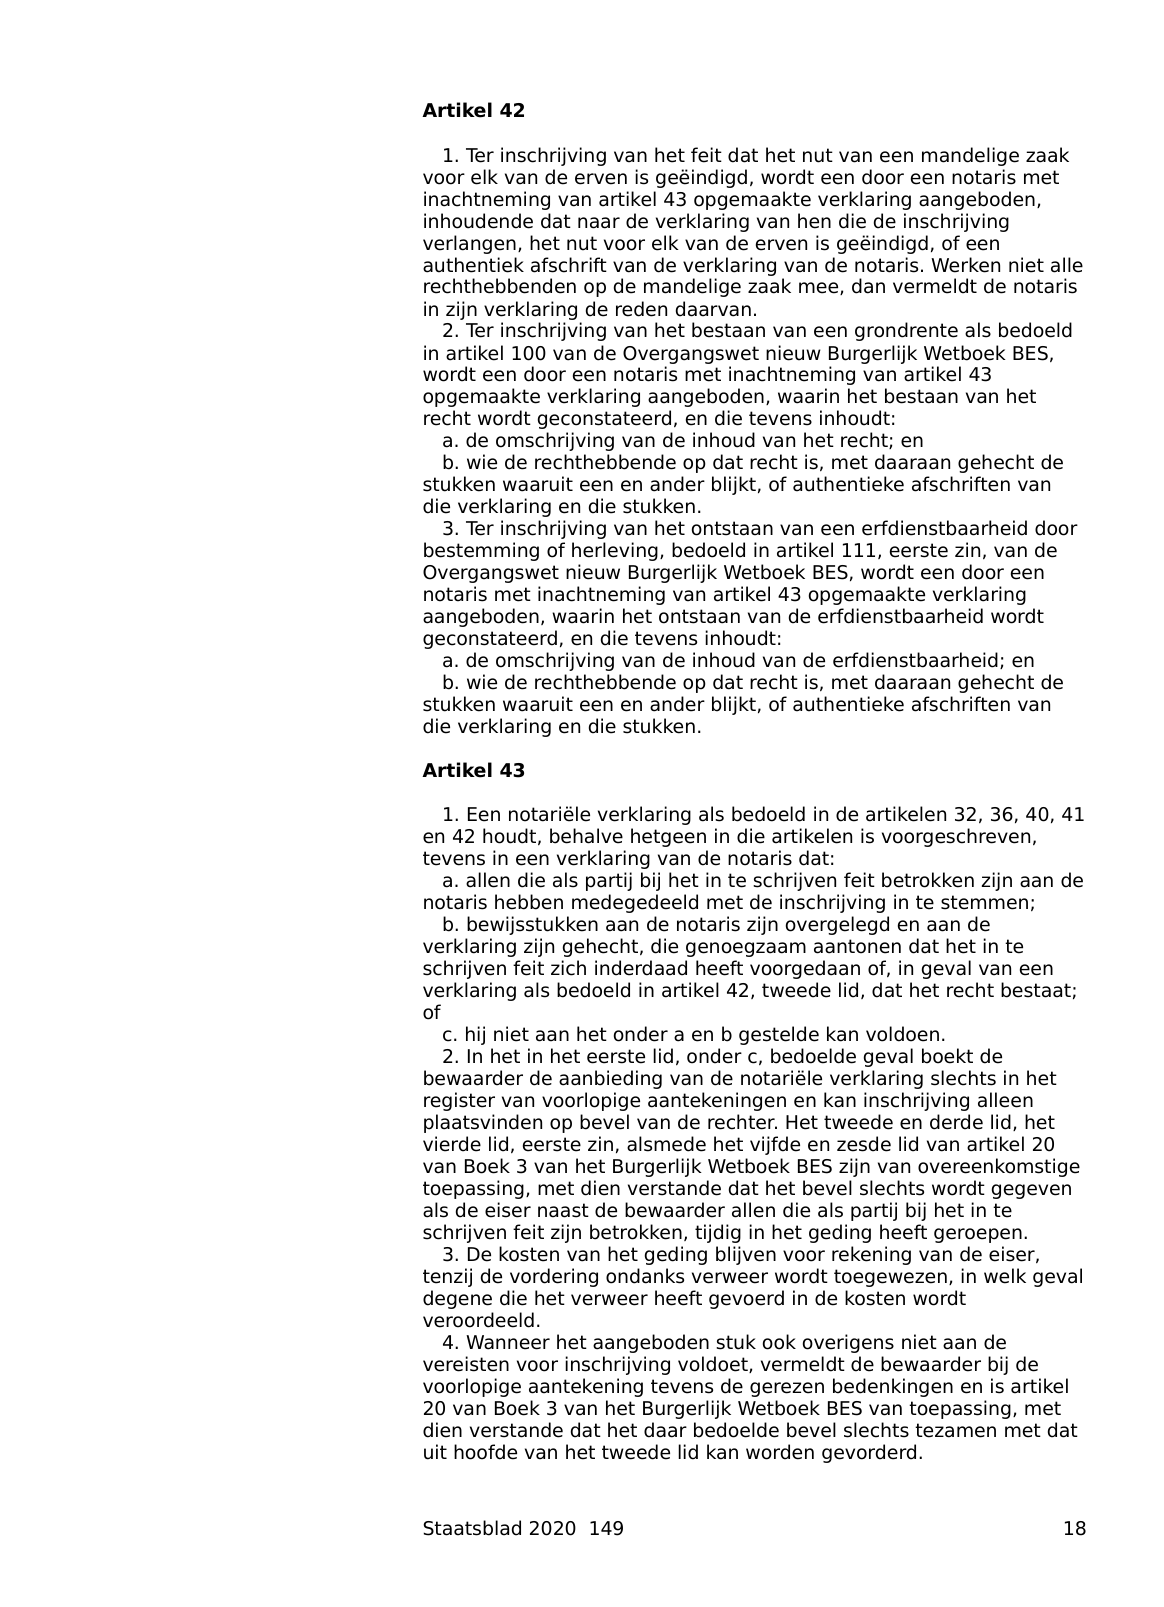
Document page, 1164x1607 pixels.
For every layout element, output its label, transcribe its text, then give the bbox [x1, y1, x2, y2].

subtitle Artikel 42 [422, 100, 1087, 122]
text 4. Wanneer het aangeboden stuk ook overigens niet aan de vereisten voor inschrijving voldoet, vermeldt de bewaarder bij de voorlopige aantekening tevens de gerezen bedenkingen en is artikel 20 van Boek 3 van het Burgerlijk Wetboek BES van toepassing, met dien verstande dat het daar bedoelde bevel slechts tezamen met dat uit hoofde van het tweede lid kan worden gevorderd. [422, 1332, 1087, 1464]
text a. de omschrijving van de inhoud van het recht; en [422, 430, 1087, 452]
text b. wie de rechthebbende op dat recht is, met daaraan gehecht de stukken waaruit een en ander blijkt, of authentieke afschriften van die verklaring en die stukken. [422, 672, 1087, 738]
text 1. Ter inschrijving van het feit dat het nut van een mandelige zaak voor elk van de erven is geëindigd, wordt een door een notaris met inachtneming van artikel 43 opgemaakte verklaring aangeboden, inhoudende dat naar de verklaring van hen die de inschrijving verlangen, het nut voor elk van de erven is geëindigd, of een authentiek afschrift van de verklaring van de notaris. Werken niet alle rechthebbenden op de mandelige zaak mee, dan vermeldt de notaris in zijn verklaring de reden daarvan. [422, 144, 1087, 320]
text 3. Ter inschrijving van het ontstaan van een erfdienstbaarheid door bestemming of herleving, bedoeld in artikel 111, eerste zin, van de Overgangswet nieuw Burgerlijk Wetboek BES, wordt een door een notaris met inachtneming van artikel 43 opgemaakte verklaring aangeboden, waarin het ontstaan van de erfdienstbaarheid wordt geconstateerd, en die tevens inhoudt: [422, 518, 1087, 650]
text 2. In het in het eerste lid, onder c, bedoelde geval boekt de bewaarder de aanbieding van de notariële verklaring slechts in het register van voorlopige aantekeningen en kan inschrijving alleen plaatsvinden op bevel van de rechter. Het tweede en derde lid, het vierde lid, eerste zin, alsmede het vijfde en zesde lid van artikel 20 van Boek 3 van het Burgerlijk Wetboek BES zijn van overeenkomstige toepassing, met dien verstande dat het bevel slechts wordt gegeven als de eiser naast de bewaarder allen die als partij bij het in te schrijven feit zijn betrokken, tijdig in het geding heeft geroepen. [422, 1046, 1087, 1244]
text 3. De kosten van het geding blijven voor rekening van de eiser, tenzij de vordering ondanks verweer wordt toegewezen, in welk geval degene die het verweer heeft gevoerd in de kosten wordt veroordeeld. [422, 1244, 1087, 1332]
text 1. Een notariële verklaring als bedoeld in de artikelen 32, 36, 40, 41 en 42 houdt, behalve hetgeen in die artikelen is voorgeschreven, tevens in een verklaring van de notaris dat: [422, 804, 1087, 870]
text c. hij niet aan het onder a en b gestelde kan voldoen. [422, 1024, 1087, 1046]
text a. allen die als partij bij het in te schrijven feit betrokken zijn aan de notaris hebben medegedeeld met de inschrijving in te stemmen; [422, 870, 1087, 914]
text b. bewijsstukken aan de notaris zijn overgelegd en aan de verklaring zijn gehecht, die genoegzaam aantonen dat het in te schrijven feit zich inderdaad heeft voorgedaan of, in geval van een verklaring als bedoeld in artikel 42, tweede lid, dat het recht bestaat; of [422, 914, 1087, 1024]
text b. wie de rechthebbende op dat recht is, met daaraan gehecht de stukken waaruit een en ander blijkt, of authentieke afschriften van die verklaring en die stukken. [422, 452, 1087, 518]
text a. de omschrijving van de inhoud van de erfdienstbaarheid; en [422, 650, 1087, 672]
text 2. Ter inschrijving van het bestaan van een grondrente als bedoeld in artikel 100 van de Overgangswet nieuw Burgerlijk Wetboek BES, wordt een door een notaris met inachtneming van artikel 43 opgemaakte verklaring aangeboden, waarin het bestaan van het recht wordt geconstateerd, en die tevens inhoudt: [422, 320, 1087, 430]
subtitle Artikel 43 [422, 760, 1087, 782]
